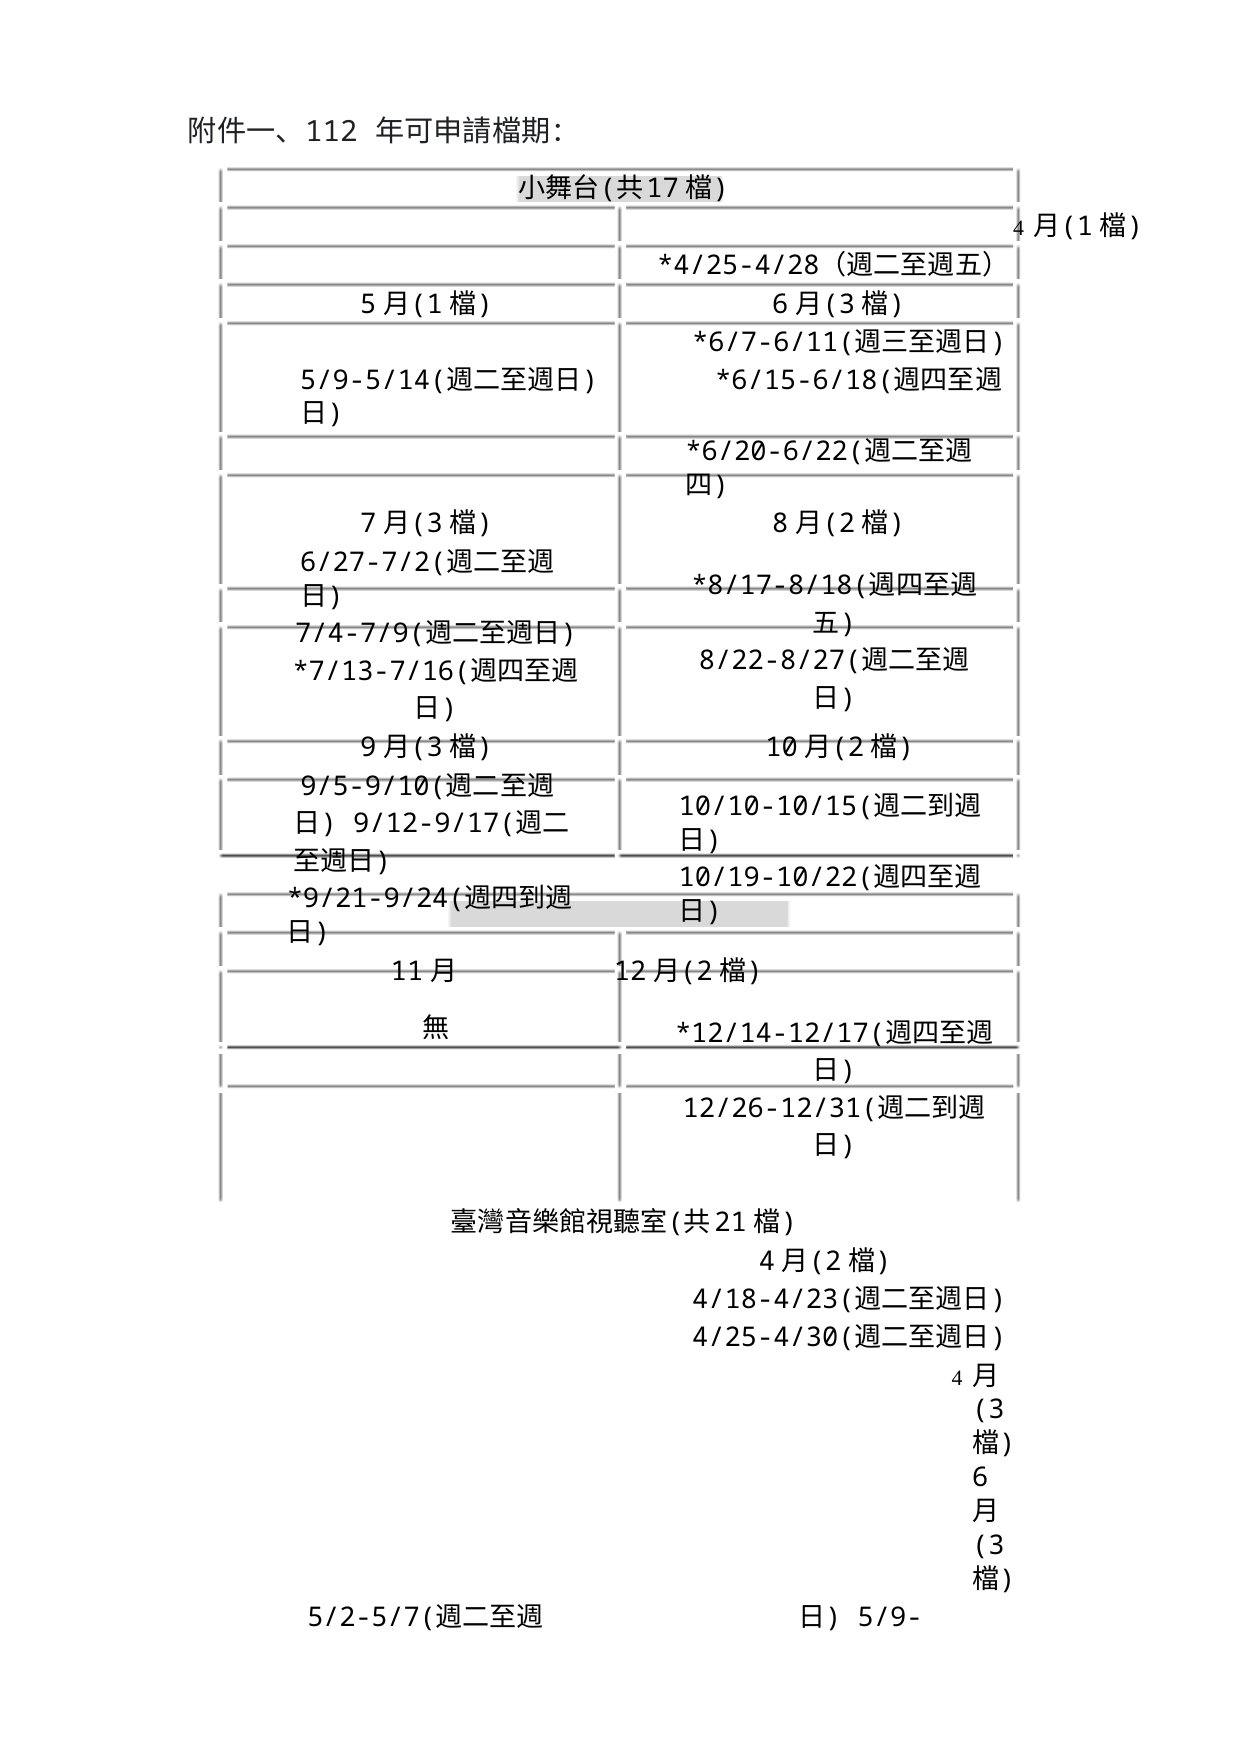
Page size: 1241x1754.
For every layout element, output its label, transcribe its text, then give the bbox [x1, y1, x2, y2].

text [627, 729, 1013, 736]
text [360, 729, 614, 736]
text *7/13-7/16(週四至週日) [287, 650, 584, 726]
text *4/25-4/28（週二至週五） [657, 253, 1013, 279]
text 8月(2檔) [627, 506, 1013, 539]
text 10/19-10/22(週四至週日) [678, 863, 1015, 889]
text *6/20-6/22(週二至週 [685, 444, 1013, 470]
text 7/4-7/9(週二至週日) [287, 634, 584, 650]
text 6月(3檔) [627, 292, 1013, 318]
text 5/9-5/14(週二至週日) *6/15-6/18(週四至週日) [627, 362, 1013, 430]
text 10月(2檔) [627, 748, 1013, 763]
text 4月(2檔) [758, 1243, 1015, 1277]
text *9/21-9/24(週四到週日) [287, 880, 584, 889]
list 月(3檔) 6月(3檔) [951, 1358, 1015, 1595]
text 5月(1檔) [360, 292, 614, 318]
text 9/5-9/10(週二至週日) 9/12-9/17(週二至週日) [293, 765, 584, 775]
text 12/26-12/31(週二到週日) [672, 1093, 996, 1162]
text *9/21-9/24(週四到週日) [287, 940, 584, 948]
text 6/27-7/2(週二至週 [300, 544, 584, 584]
text 日) 5/9- [798, 1597, 1006, 1634]
text 臺灣音樂館視聽室(共21檔) [451, 1204, 1015, 1238]
text *12/14-12/17(週四至週 [672, 1012, 996, 1042]
text 11月 12月(2檔) [390, 953, 614, 966]
text 11月 12月(2檔) [627, 953, 1013, 966]
text 日) [300, 596, 584, 612]
text 9/5-9/10(週二至週日) 9/12-9/17(週二至週日) [293, 787, 584, 850]
text 4/18-4/23(週二至週日) [692, 1282, 1015, 1315]
text 5/2-5/7(週二至週 [300, 1597, 575, 1634]
text 11月 12月(2檔) [390, 978, 614, 987]
text 小舞台(共17檔) [728, 176, 1013, 202]
text 無 [422, 1010, 449, 1042]
text *8/17-8/18(週四至週五) [685, 634, 983, 640]
text 7月(3檔) [360, 506, 614, 539]
text *9/21-9/24(週四到週日) [287, 901, 445, 927]
text 日) [672, 1054, 996, 1081]
text 11月 12月(2檔) [627, 978, 1013, 987]
text 5/9-5/14(週二至週日) *6/15-6/18(週四至週日) [300, 362, 614, 430]
text *8/17-8/18(週四至週五) [685, 596, 983, 622]
text 8/22-8/27(週二至週日) [685, 640, 983, 715]
text 四) [685, 482, 1013, 501]
text 10/19-10/22(週四至週日) [795, 901, 1013, 927]
list 月(1檔) [1025, 209, 1240, 242]
text *6/7-6/11(週三至週日) [692, 330, 1013, 358]
text [287, 613, 584, 622]
text 9/5-9/10(週二至週日) 9/12-9/17(週二至週日) [293, 863, 584, 877]
text 4/25-4/30(週二至週日) [692, 1319, 1015, 1353]
text 附件一、112 年可申請檔期： [568, 112, 1015, 148]
text *8/17-8/18(週四至週五) [685, 565, 983, 584]
text 9月(3檔) [360, 748, 614, 763]
text 10/10-10/15(週二到週日) [678, 788, 1013, 850]
